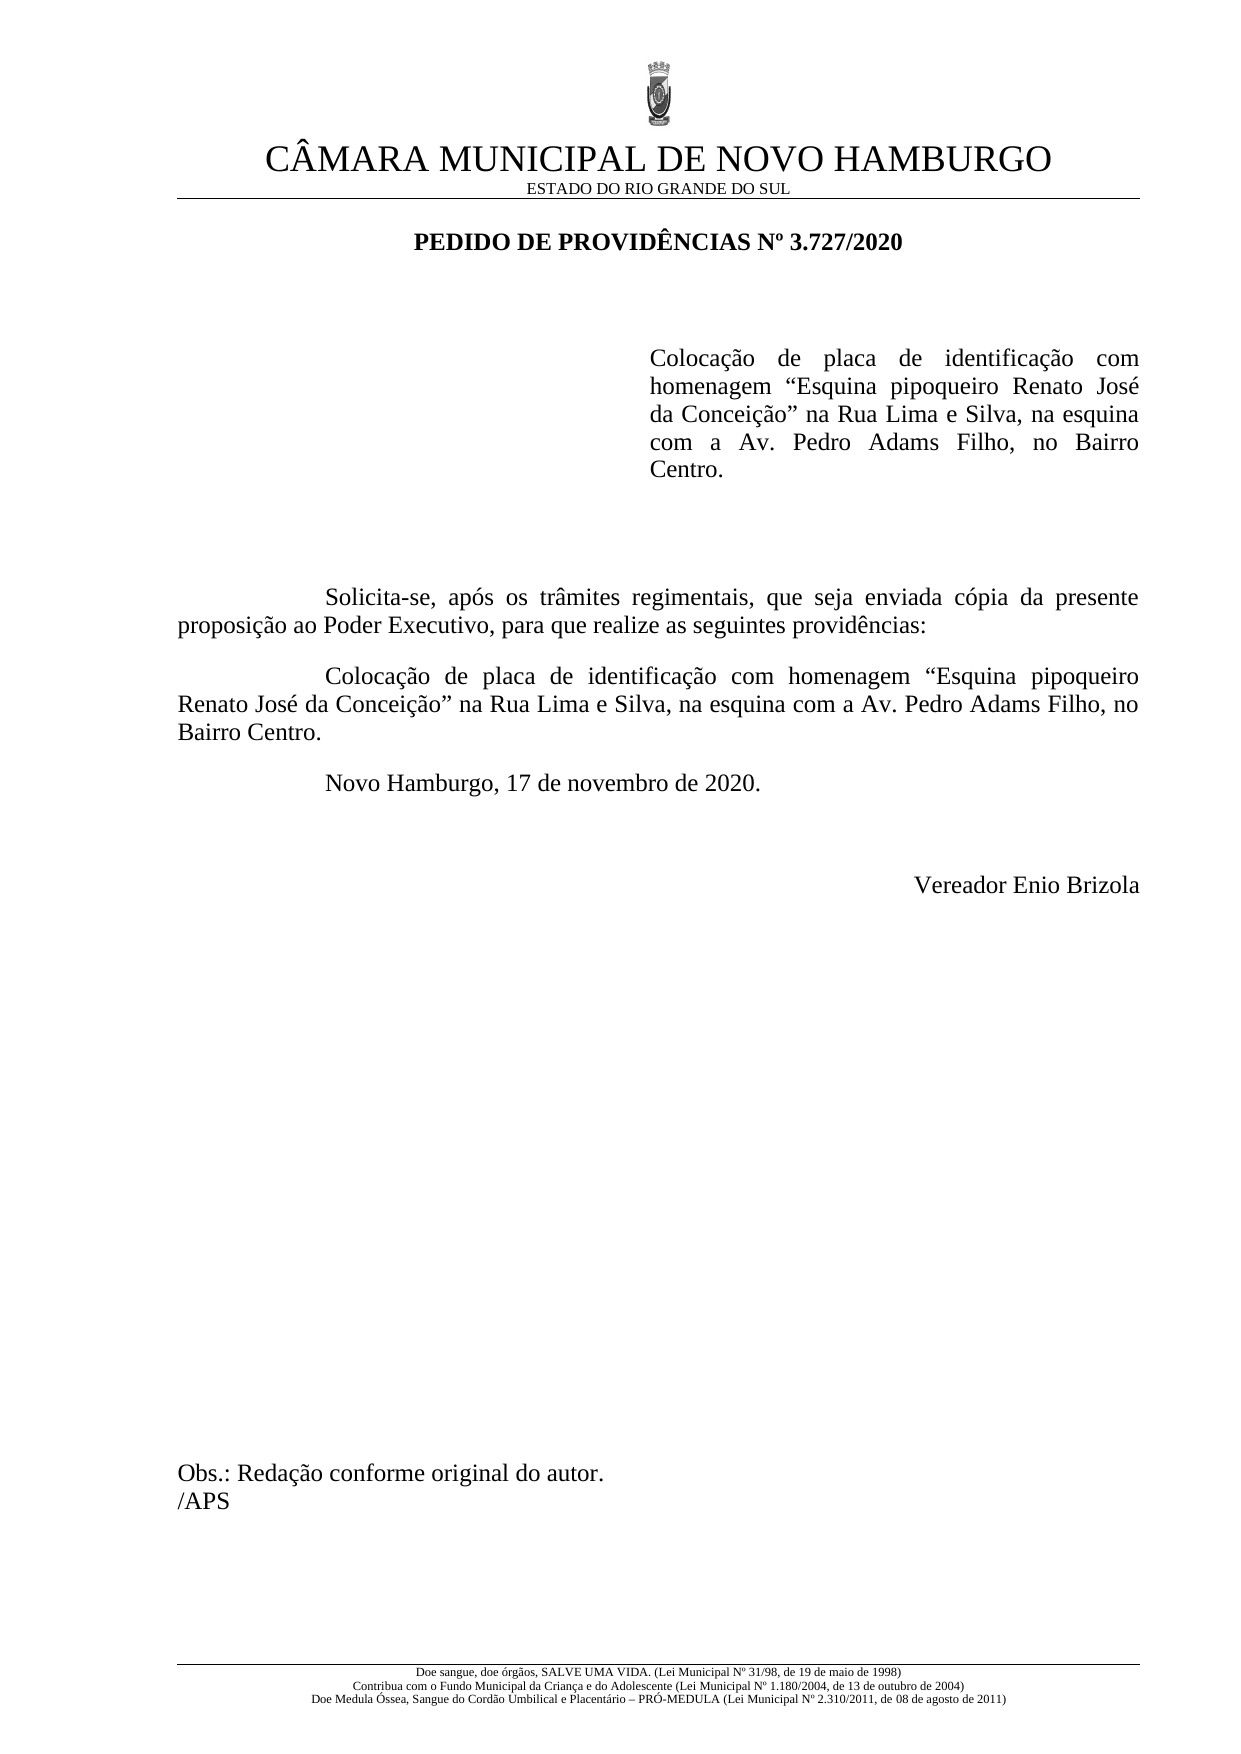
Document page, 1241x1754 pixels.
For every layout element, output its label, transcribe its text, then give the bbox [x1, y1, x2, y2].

text PEDIDO DE PROVIDÊNCIAS Nº 3.727/2020 [177, 228, 1140, 256]
text Colocação de placa de identificação com homenagem “Esquina pipoqueiro Renato José da Conceição” na Rua Lima e Silva, na esquina com a Av. Pedro Adams Filho, no Bairro Centro. [649, 344, 1140, 483]
text Colocação de placa de identificação com homenagem “Esquina pipoqueiro Renato José da Conceição” na Rua Lima e Silva, na esquina com a Av. Pedro Adams Filho, no Bairro Centro. [177, 662, 1140, 746]
text /APS [177, 1487, 1140, 1514]
text Solicita-se, após os trâmites regimentais, que seja enviada cópia da presente proposição ao Poder Executivo, para que realize as seguintes providências: [177, 583, 1140, 639]
text Obs.: Redação conforme original do autor. [177, 1459, 1140, 1487]
text Vereador Enio Brizola [177, 872, 1140, 899]
text Novo Hamburgo, 17 de novembro de 2020. [177, 769, 1140, 797]
